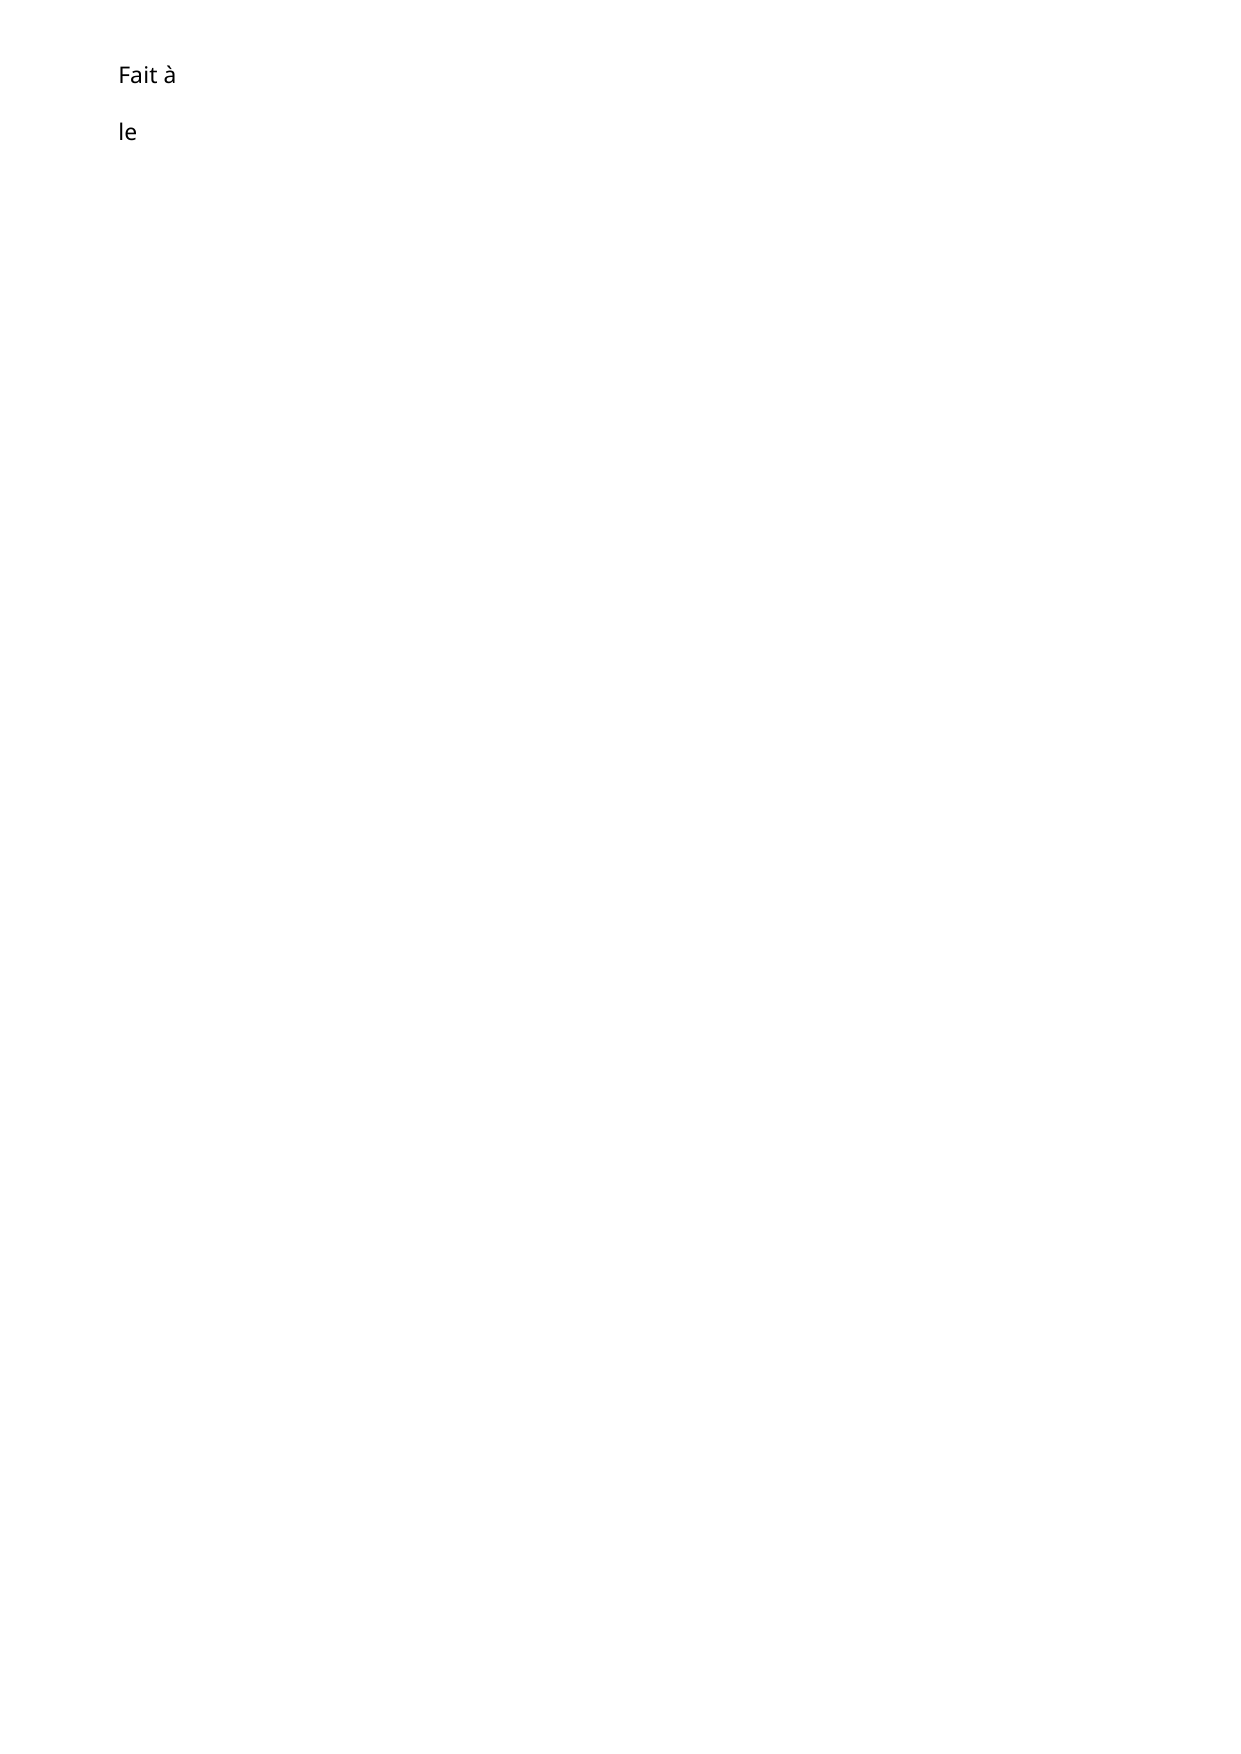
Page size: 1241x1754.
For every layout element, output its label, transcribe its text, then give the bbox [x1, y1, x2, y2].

text le [118, 116, 1122, 147]
text Fait à [118, 59, 1122, 90]
